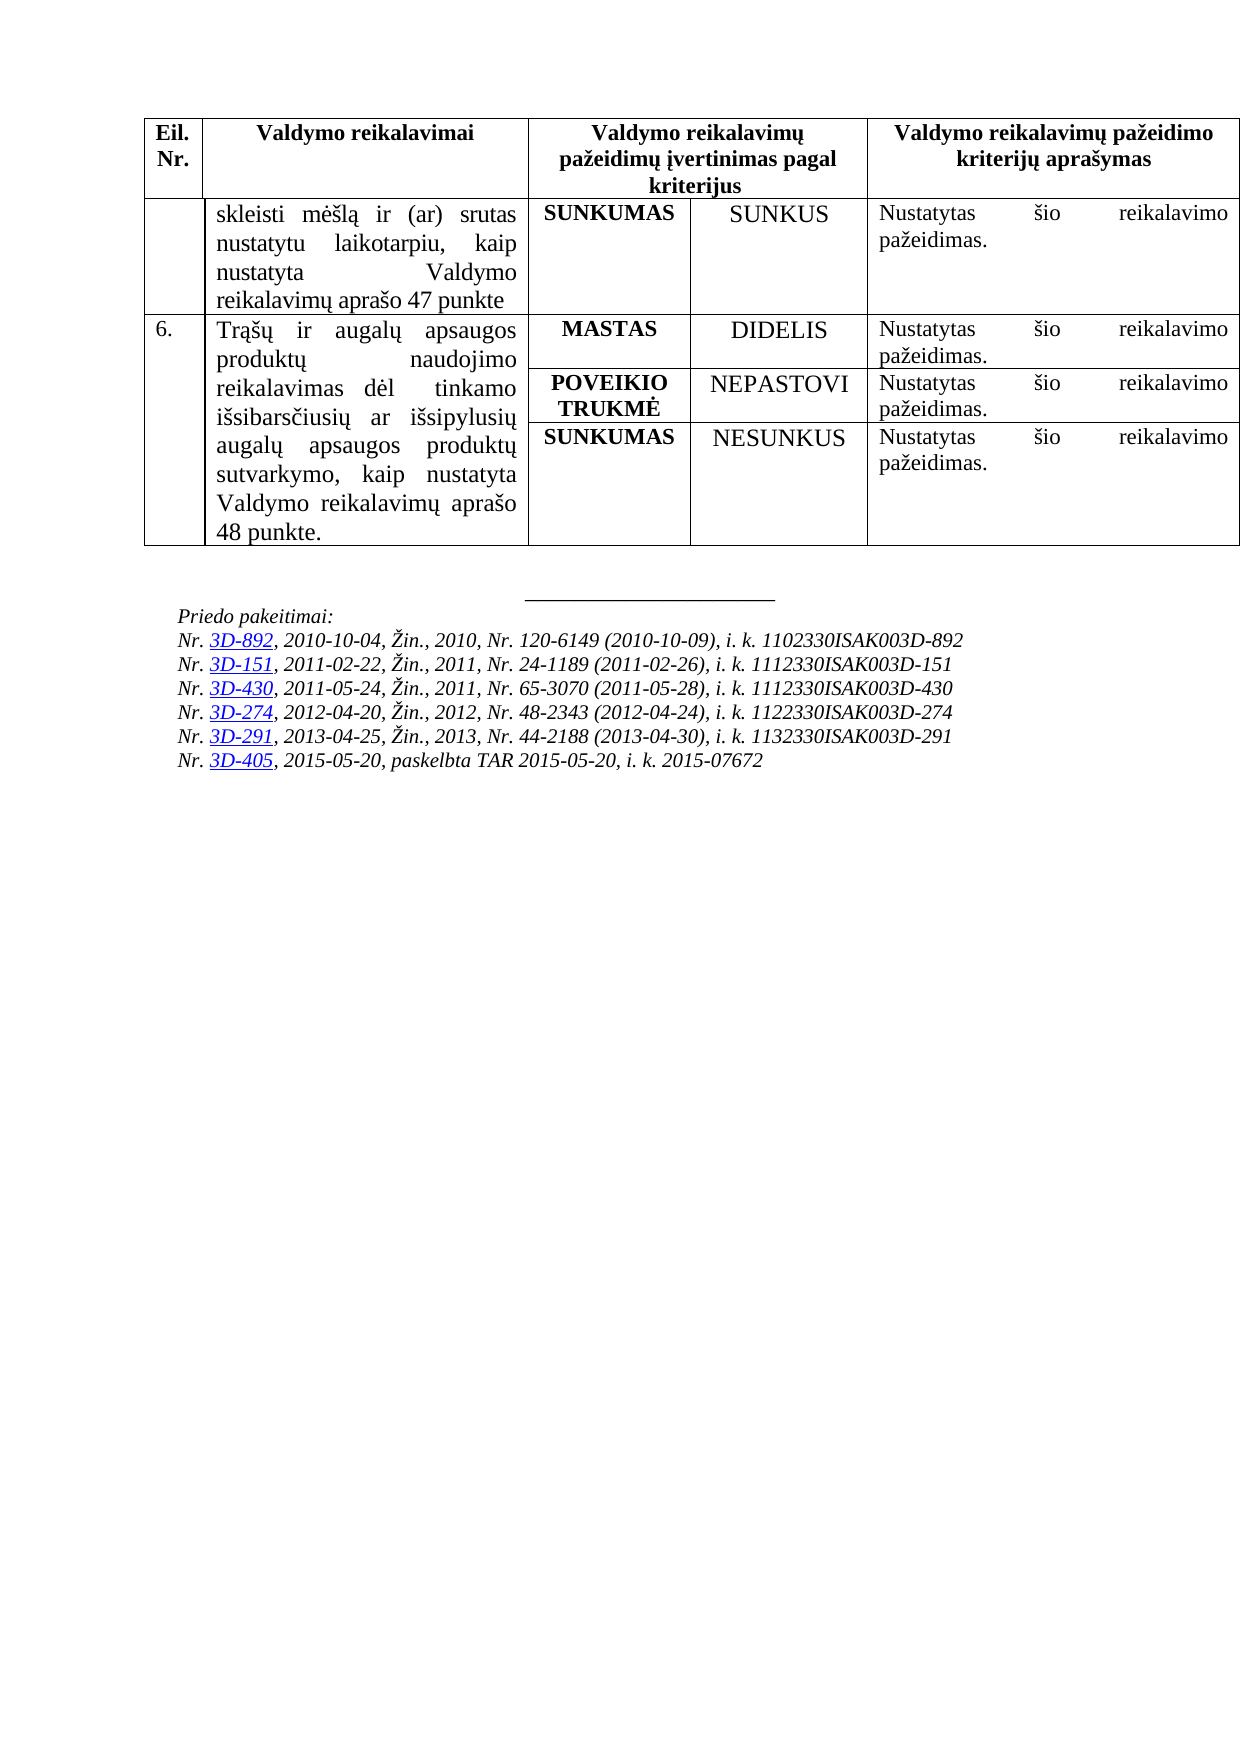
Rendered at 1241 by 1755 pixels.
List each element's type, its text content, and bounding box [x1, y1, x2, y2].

table_cell POVEIKIO TRUKMĖ [529, 369, 690, 422]
table_cell SUNKUMAS [529, 423, 690, 545]
table_cell DIDELIS [691, 315, 867, 368]
text Nr. 3D-291, 2013-04-25, Žin., 2013, Nr. 44-2188 (2013-04-30), i. k. 1132330ISAK003D-291 [177, 724, 1122, 748]
text Nr. 3D-430, 2011-05-24, Žin., 2011, Nr. 65-3070 (2011-05-28), i. k. 1112330ISAK003D-430 [177, 676, 1122, 700]
table_header Valdymo reikalavimai [203, 119, 528, 198]
table_cell Nustatytas šio reikalavimo pažeidimas. [868, 199, 1239, 314]
text Nr. 3D-274, 2012-04-20, Žin., 2012, Nr. 48-2343 (2012-04-24), i. k. 1122330ISAK003D-274 [177, 700, 1122, 724]
text Nr. 3D-151, 2011-02-22, Žin., 2011, Nr. 24-1189 (2011-02-26), i. k. 1112330ISAK003D-151 [177, 652, 1122, 676]
text Priedo pakeitimai: [177, 604, 1122, 628]
table_cell MASTAS [529, 315, 690, 368]
table_cell Nustatytas šio reikalavimo pažeidimas. [868, 369, 1239, 422]
table_cell Trąšų ir augalų apsaugos produktų naudojimo reikalavimas dėl tinkamo išsibarsčiusių ar išsipylusių augalų apsaugos produktų sutvarkymo, kaip nustatyta Valdymo reikalavimų aprašo 48 punkte. [206, 315, 528, 545]
table_cell 6. [145, 315, 204, 545]
table_cell NESUNKUS [691, 423, 867, 545]
table_cell SUNKUMAS [529, 199, 690, 314]
table_cell Nustatytas šio reikalavimo pažeidimas. [868, 315, 1239, 368]
table_cell skleisti mėšlą ir (ar) srutas nustatytu laikotarpiu, kaip nustatyta Valdymo reikalavimų aprašo 47 punkte [206, 199, 528, 314]
table_header Valdymo reikalavimų pažeidimų įvertinimas pagal kriterijus [529, 119, 867, 198]
table_cell SUNKUS [691, 199, 867, 314]
table_header Eil. Nr. [145, 119, 202, 198]
text Nr. 3D-405, 2015-05-20, paskelbta TAR 2015-05-20, i. k. 2015-07672 [177, 748, 1122, 772]
table_header Valdymo reikalavimų pažeidimo kriterijų aprašymas [868, 119, 1239, 198]
table_cell NEPASTOVI [691, 369, 867, 422]
table_cell [145, 199, 204, 314]
text Nr. 3D-892, 2010-10-04, Žin., 2010, Nr. 120-6149 (2010-10-09), i. k. 1102330ISAK003D-892 [177, 628, 1122, 652]
text ____________________ [177, 575, 1122, 604]
table_cell Nustatytas šio reikalavimo pažeidimas. [868, 423, 1239, 545]
